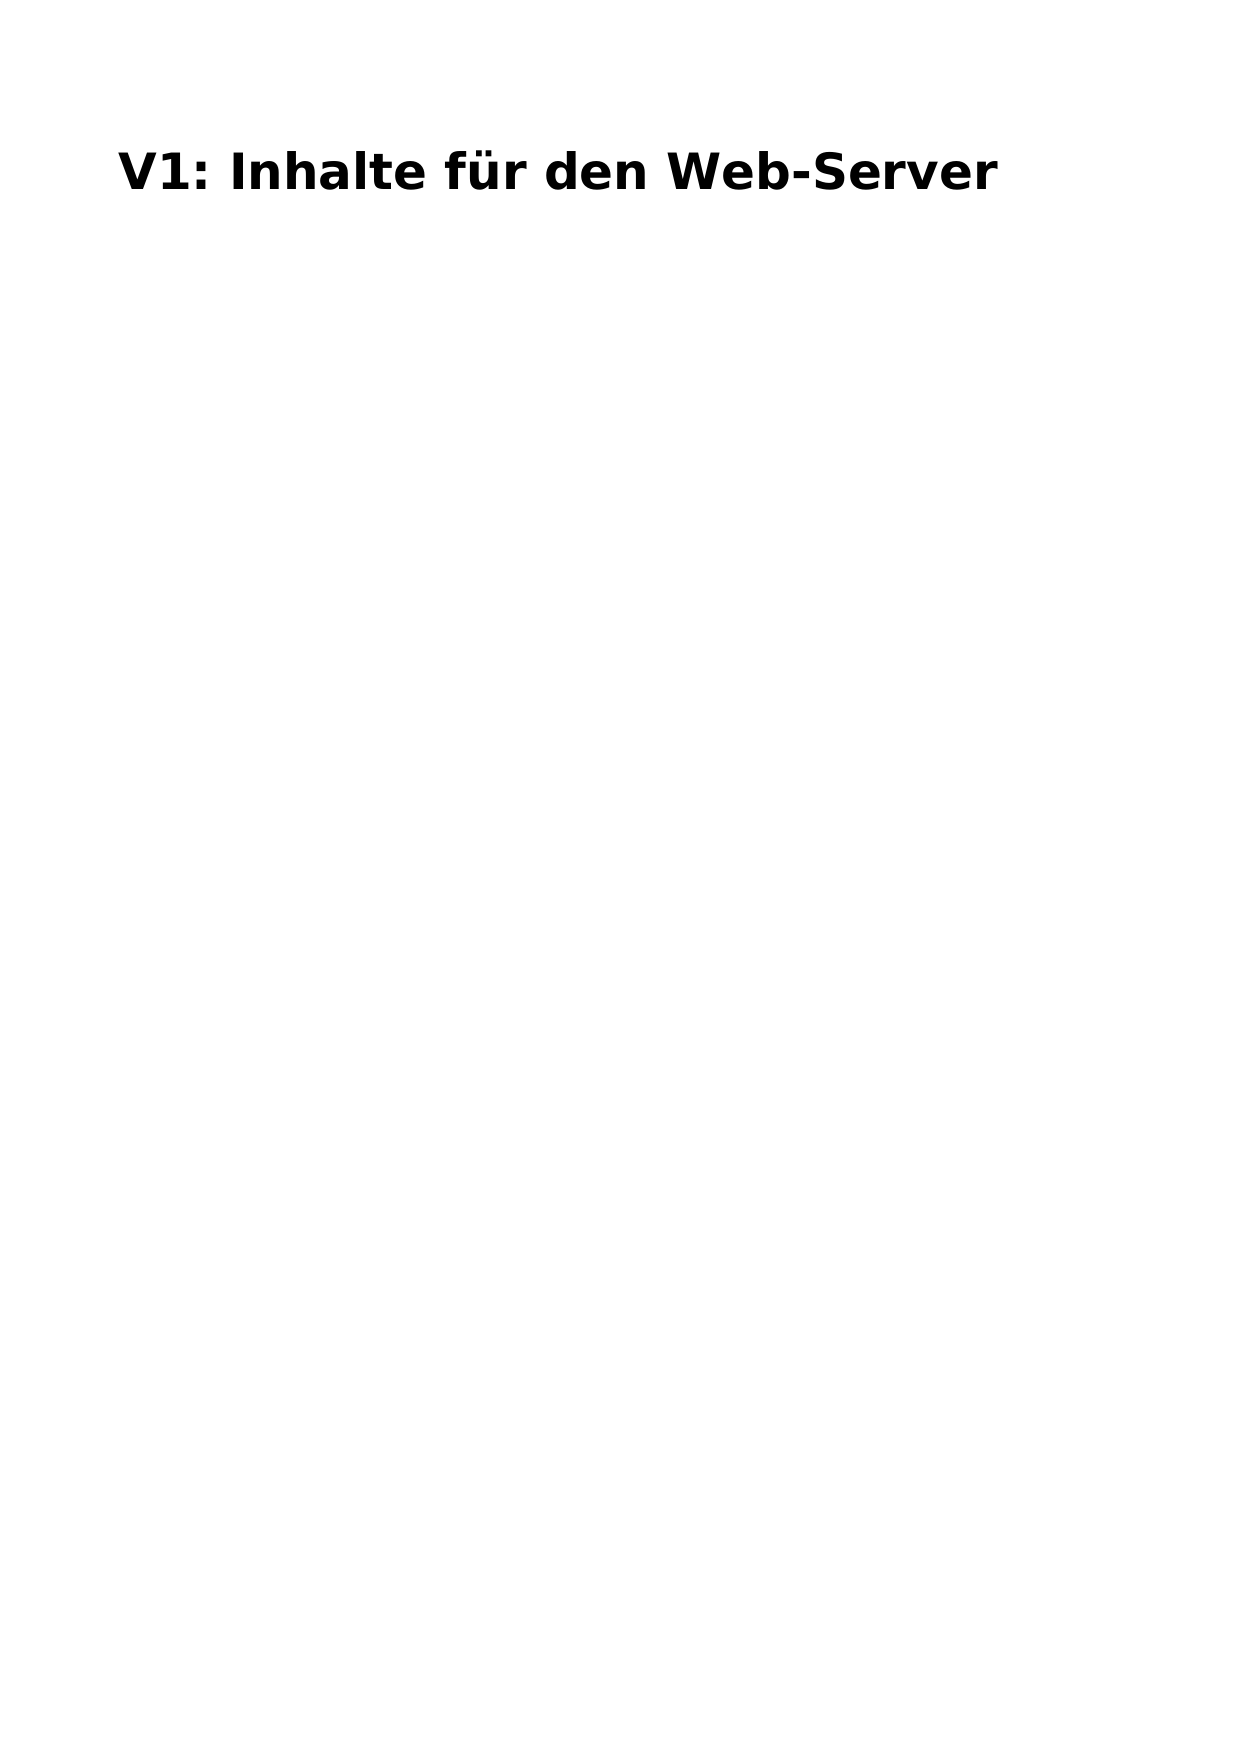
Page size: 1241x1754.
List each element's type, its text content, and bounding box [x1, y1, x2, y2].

subtitle V1: Inhalte für den Web-Server [118, 143, 1122, 201]
